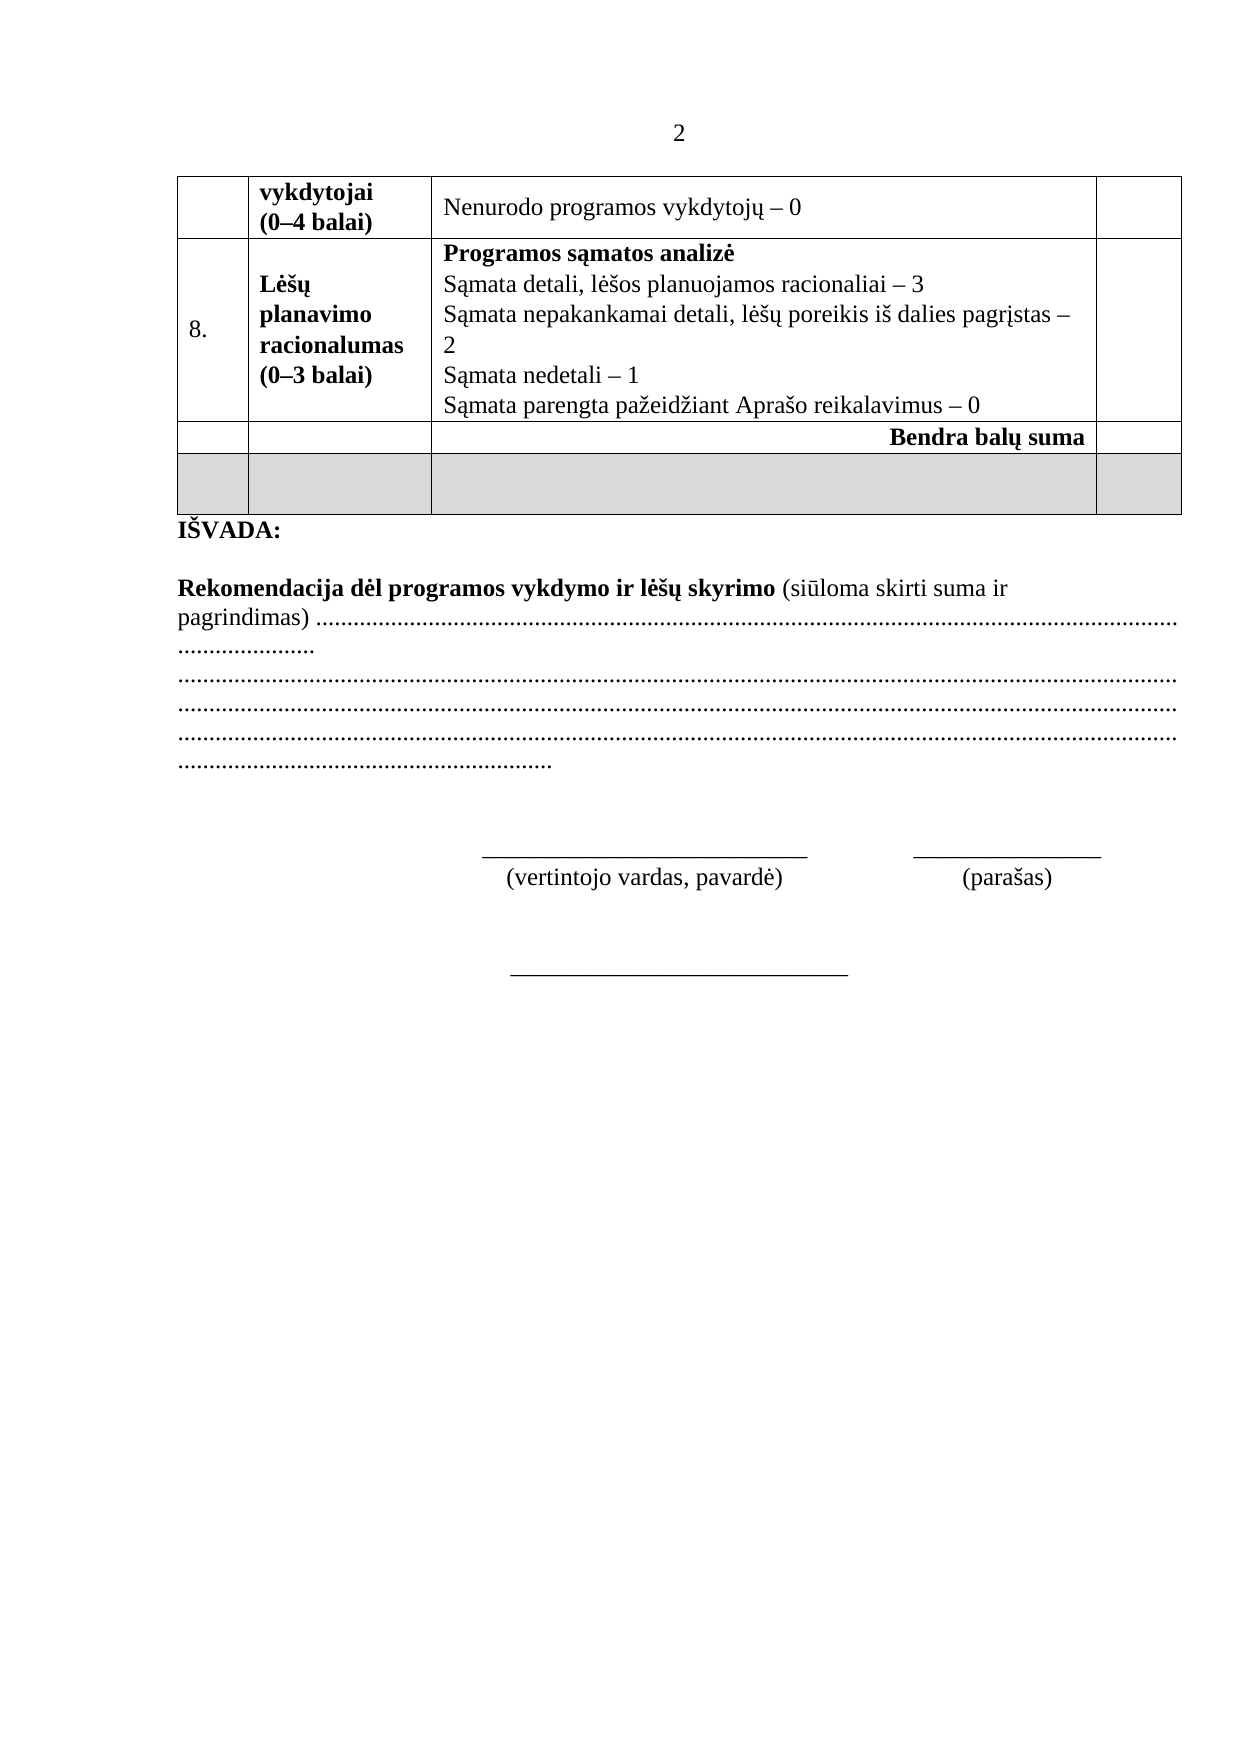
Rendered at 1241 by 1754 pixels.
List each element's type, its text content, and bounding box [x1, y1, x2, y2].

table_cell [1097, 177, 1181, 237]
table_header __________________________ (vertintojo vardas, pavardė) [456, 832, 833, 892]
text Rekomendacija dėl programos vykdymo ir lėšų skyrimo (siūloma skirti suma ir pagrindimas) ................................................................................................................................................................ [177, 573, 1181, 659]
table_cell [432, 454, 1096, 514]
text ............................................................ [177, 745, 1181, 774]
text IŠVADA: [177, 515, 1181, 544]
text ................................................................................................................................................................ [177, 659, 1181, 688]
table_cell [249, 422, 431, 452]
text ................................................................................................................................................................ [177, 717, 1181, 745]
table_cell [1097, 454, 1181, 514]
table_cell Bendra balų suma [432, 422, 1096, 452]
table_header [177, 832, 456, 892]
table_cell 8. [178, 239, 248, 421]
table_cell [178, 454, 248, 514]
table_header _______________ (parašas) [833, 832, 1181, 892]
table_cell Lėšų planavimo racionalumas (0–3 balai) [249, 239, 431, 421]
table_cell vykdytojai (0–4 balai) [249, 177, 431, 237]
table_cell Programos sąmatos analizė Sąmata detali, lėšos planuojamos racionaliai – 3 Sąmata nepakankamai detali, lėšų poreikis iš dalies pagrįstas – 2 Sąmata nedetali – 1 Sąmata parengta pažeidžiant Aprašo reikalavimus – 0 [432, 239, 1096, 421]
table_cell [178, 177, 248, 237]
table_cell Nenurodo programos vykdytojų – 0 [432, 177, 1096, 237]
table_cell [178, 422, 248, 452]
text ___________________________ [177, 950, 1181, 979]
text ................................................................................................................................................................ [177, 688, 1181, 717]
table_cell [1097, 422, 1181, 452]
table_cell [1097, 239, 1181, 421]
table_cell [249, 454, 431, 514]
